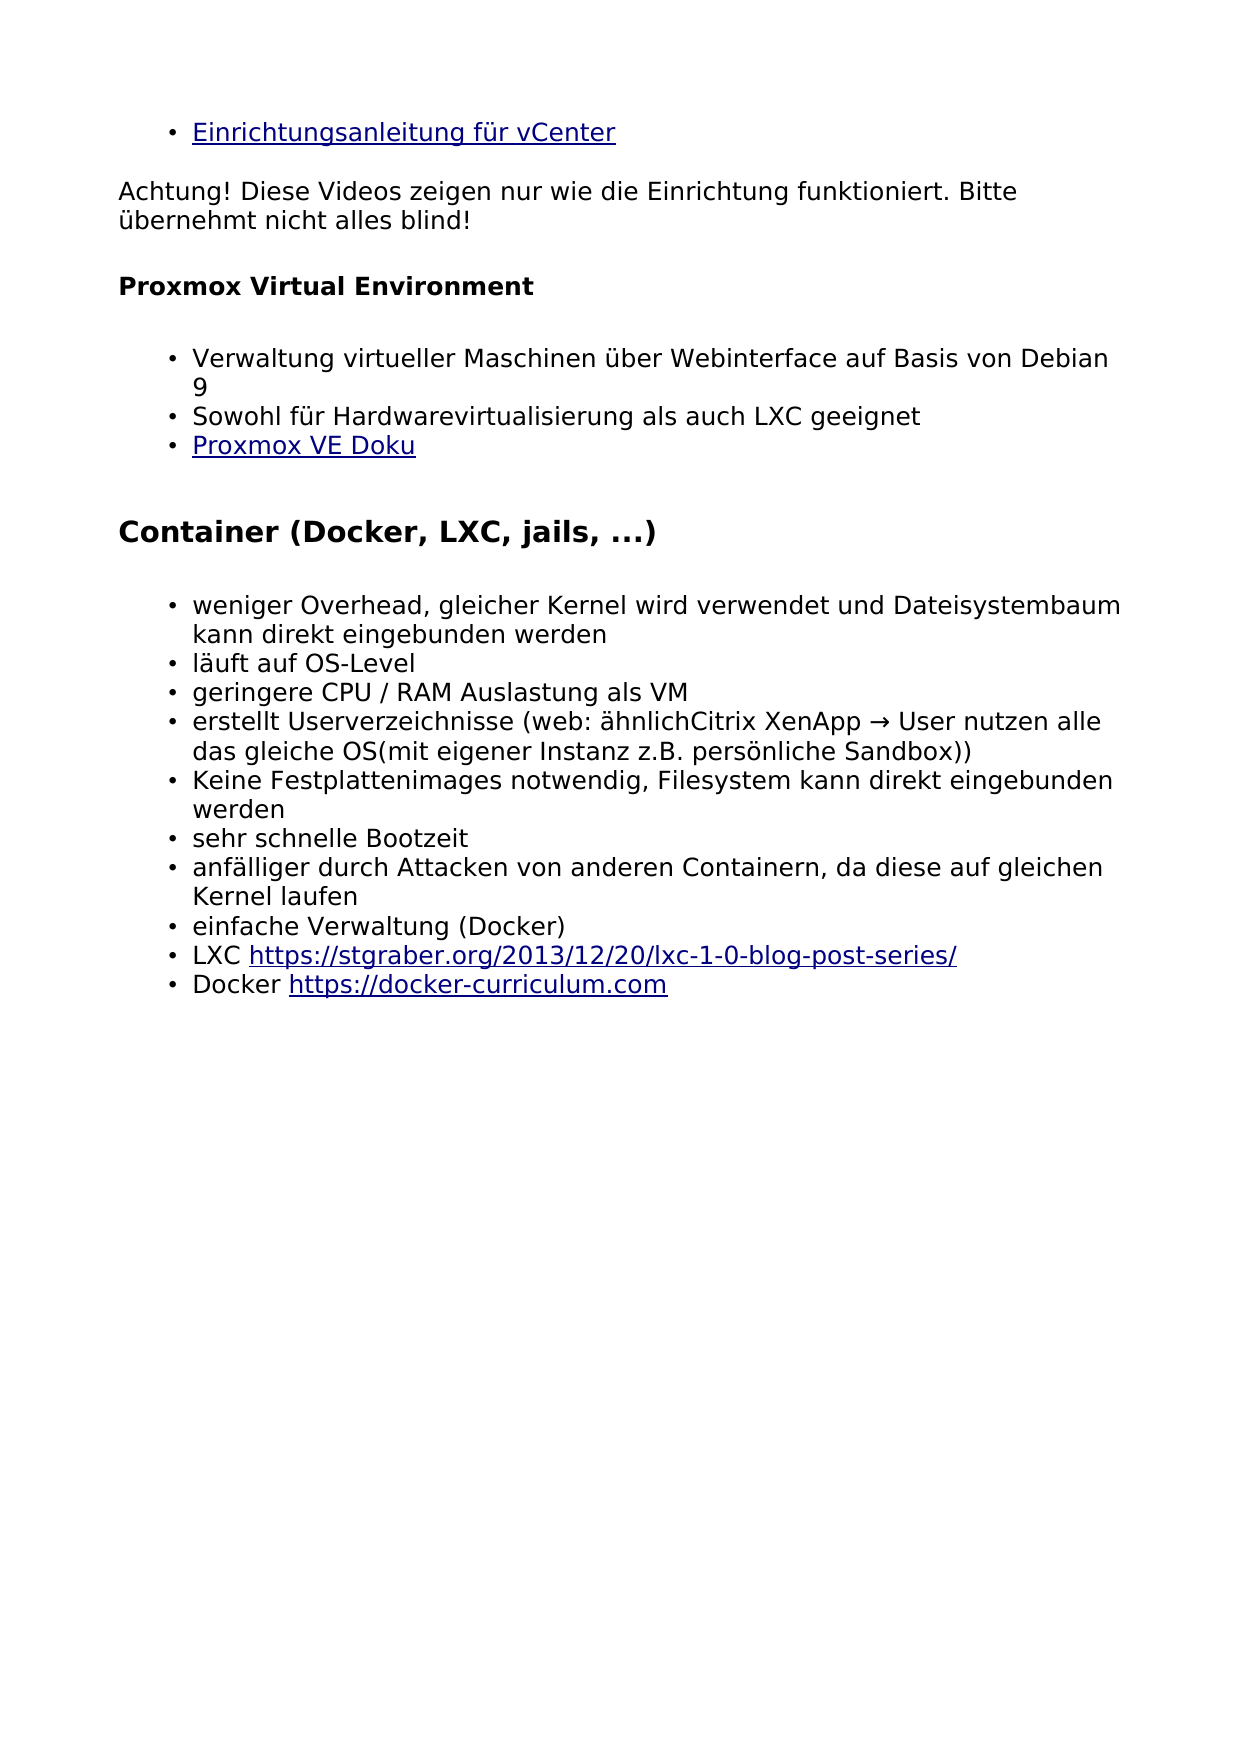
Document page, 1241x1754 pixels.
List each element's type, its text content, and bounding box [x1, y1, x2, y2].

list Keine Festplattenimages notwendig, Filesystem kann direkt eingebunden werden [177, 766, 1122, 824]
list anfälliger durch Attacken von anderen Containern, da diese auf gleichen Kernel laufen [177, 853, 1122, 912]
list LXC https://stgraber.org/2013/12/20/lxc-1-0-blog-post-series/ [177, 941, 1122, 970]
list einfache Verwaltung (Docker) [177, 912, 1122, 941]
list geringere CPU / RAM Auslastung als VM [177, 678, 1122, 707]
subtitle Proxmox Virtual Environment [118, 273, 1122, 302]
list erstellt Userverzeichnisse (web: ähnlichCitrix XenApp → User nutzen alle das gleiche OS(mit eigener Instanz z.B. persönliche Sandbox)) [177, 707, 1122, 766]
list Proxmox VE Doku [177, 431, 1122, 460]
subtitle Container (Docker, LXC, jails, ...) [118, 515, 1122, 549]
list Einrichtungsanleitung für vCenter [177, 118, 1122, 147]
list sehr schnelle Bootzeit [177, 824, 1122, 853]
list Sowohl für Hardwarevirtualisierung als auch LXC geeignet [177, 402, 1122, 431]
text Achtung! Diese Videos zeigen nur wie die Einrichtung funktioniert. Bitte übernehmt nicht alles blind! [118, 177, 1122, 235]
list läuft auf OS-Level [177, 649, 1122, 678]
list Verwaltung virtueller Maschinen über Webinterface auf Basis von Debian 9 [177, 344, 1122, 402]
list Docker https://docker-curriculum.com [177, 970, 1122, 999]
list weniger Overhead, gleicher Kernel wird verwendet und Dateisystembaum kann direkt eingebunden werden [177, 591, 1122, 649]
